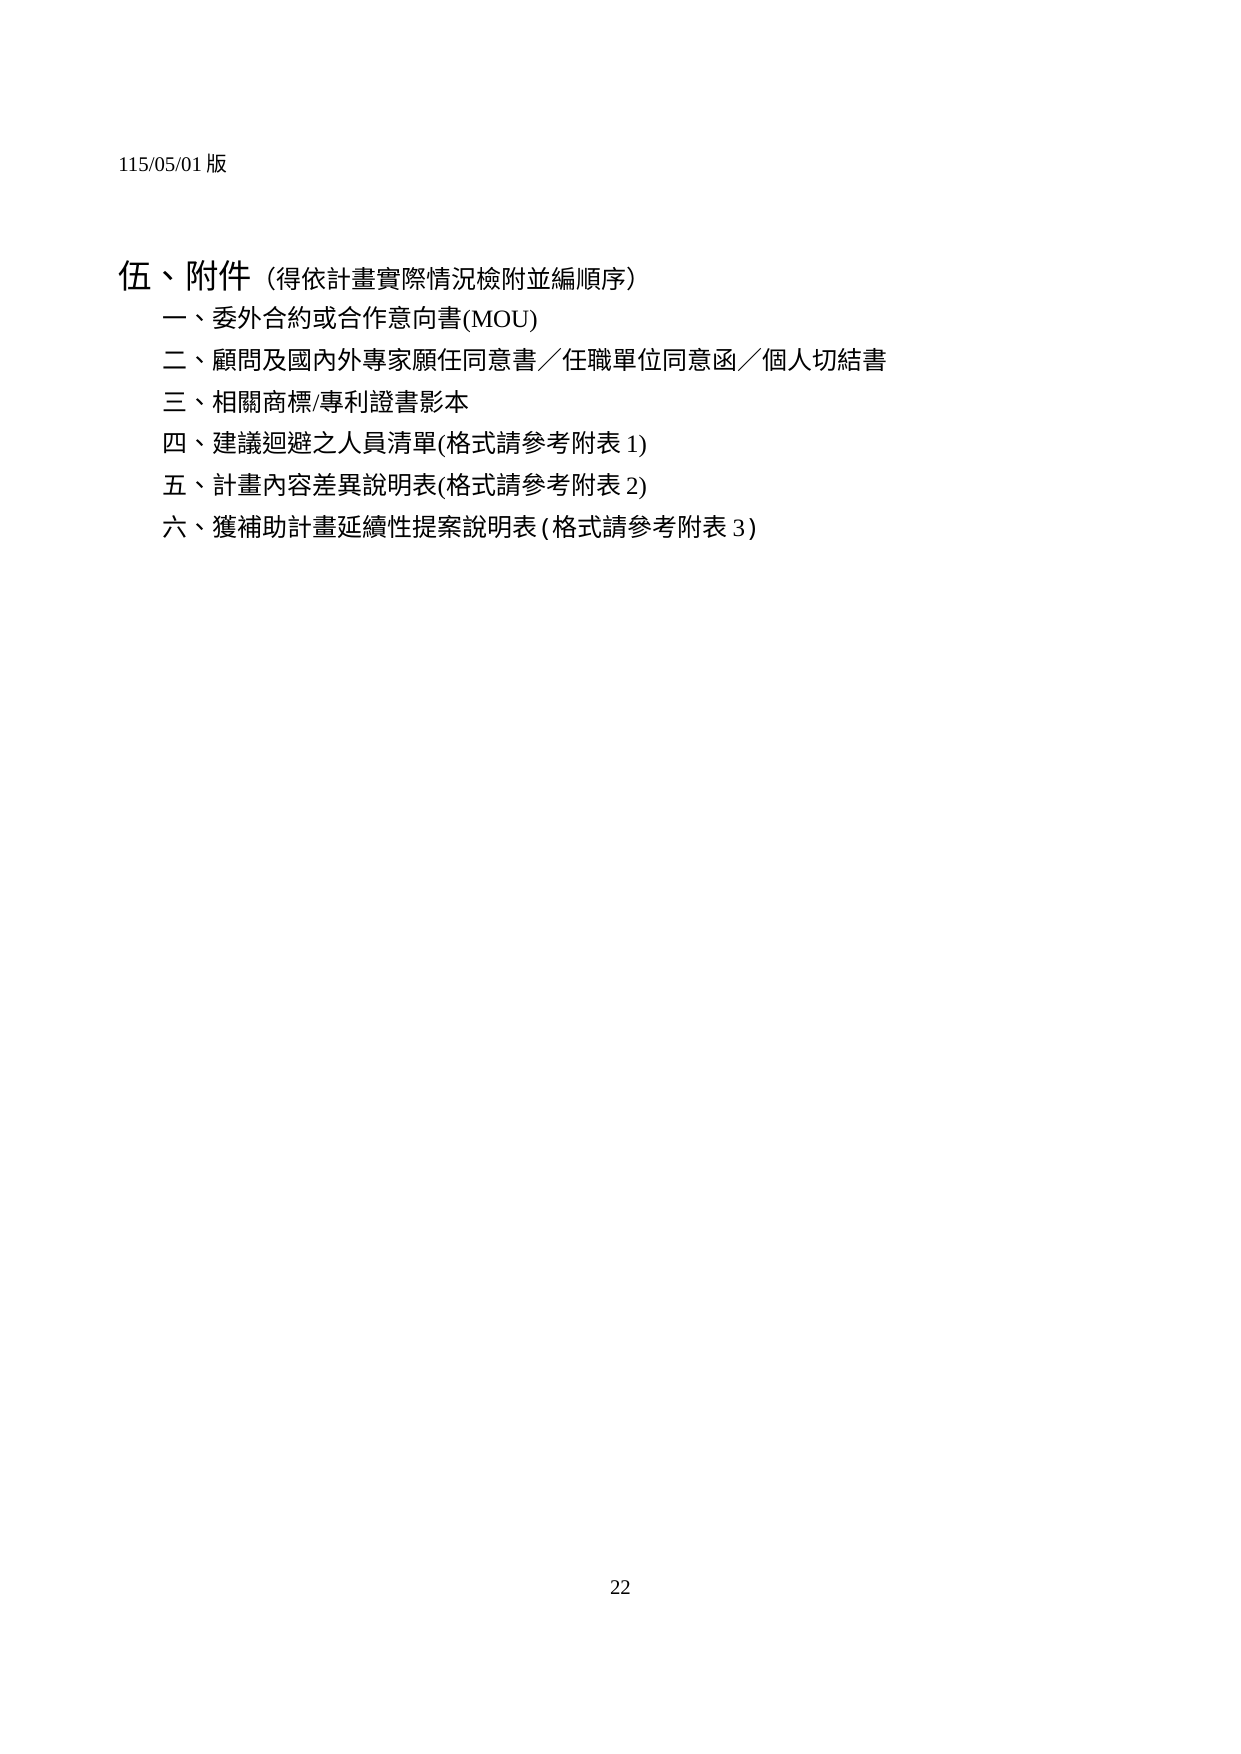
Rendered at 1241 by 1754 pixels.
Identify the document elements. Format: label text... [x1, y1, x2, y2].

text 伍、附件（得依計畫實際情況檢附並編順序） [118, 232, 1122, 294]
text 三、相關商標/專利證書影本 [118, 378, 1122, 419]
text 一、委外合約或合作意向書(MOU) [118, 294, 1122, 336]
text 四、建議迴避之人員清單(格式請參考附表1) [118, 419, 1122, 461]
text 六、獲補助計畫延續性提案說明表(格式請參考附表3) [118, 503, 1122, 544]
text 五、計畫內容差異說明表(格式請參考附表2) [118, 461, 1122, 503]
text 二、顧問及國內外專家願任同意書／任職單位同意函／個人切結書 [118, 336, 1122, 378]
